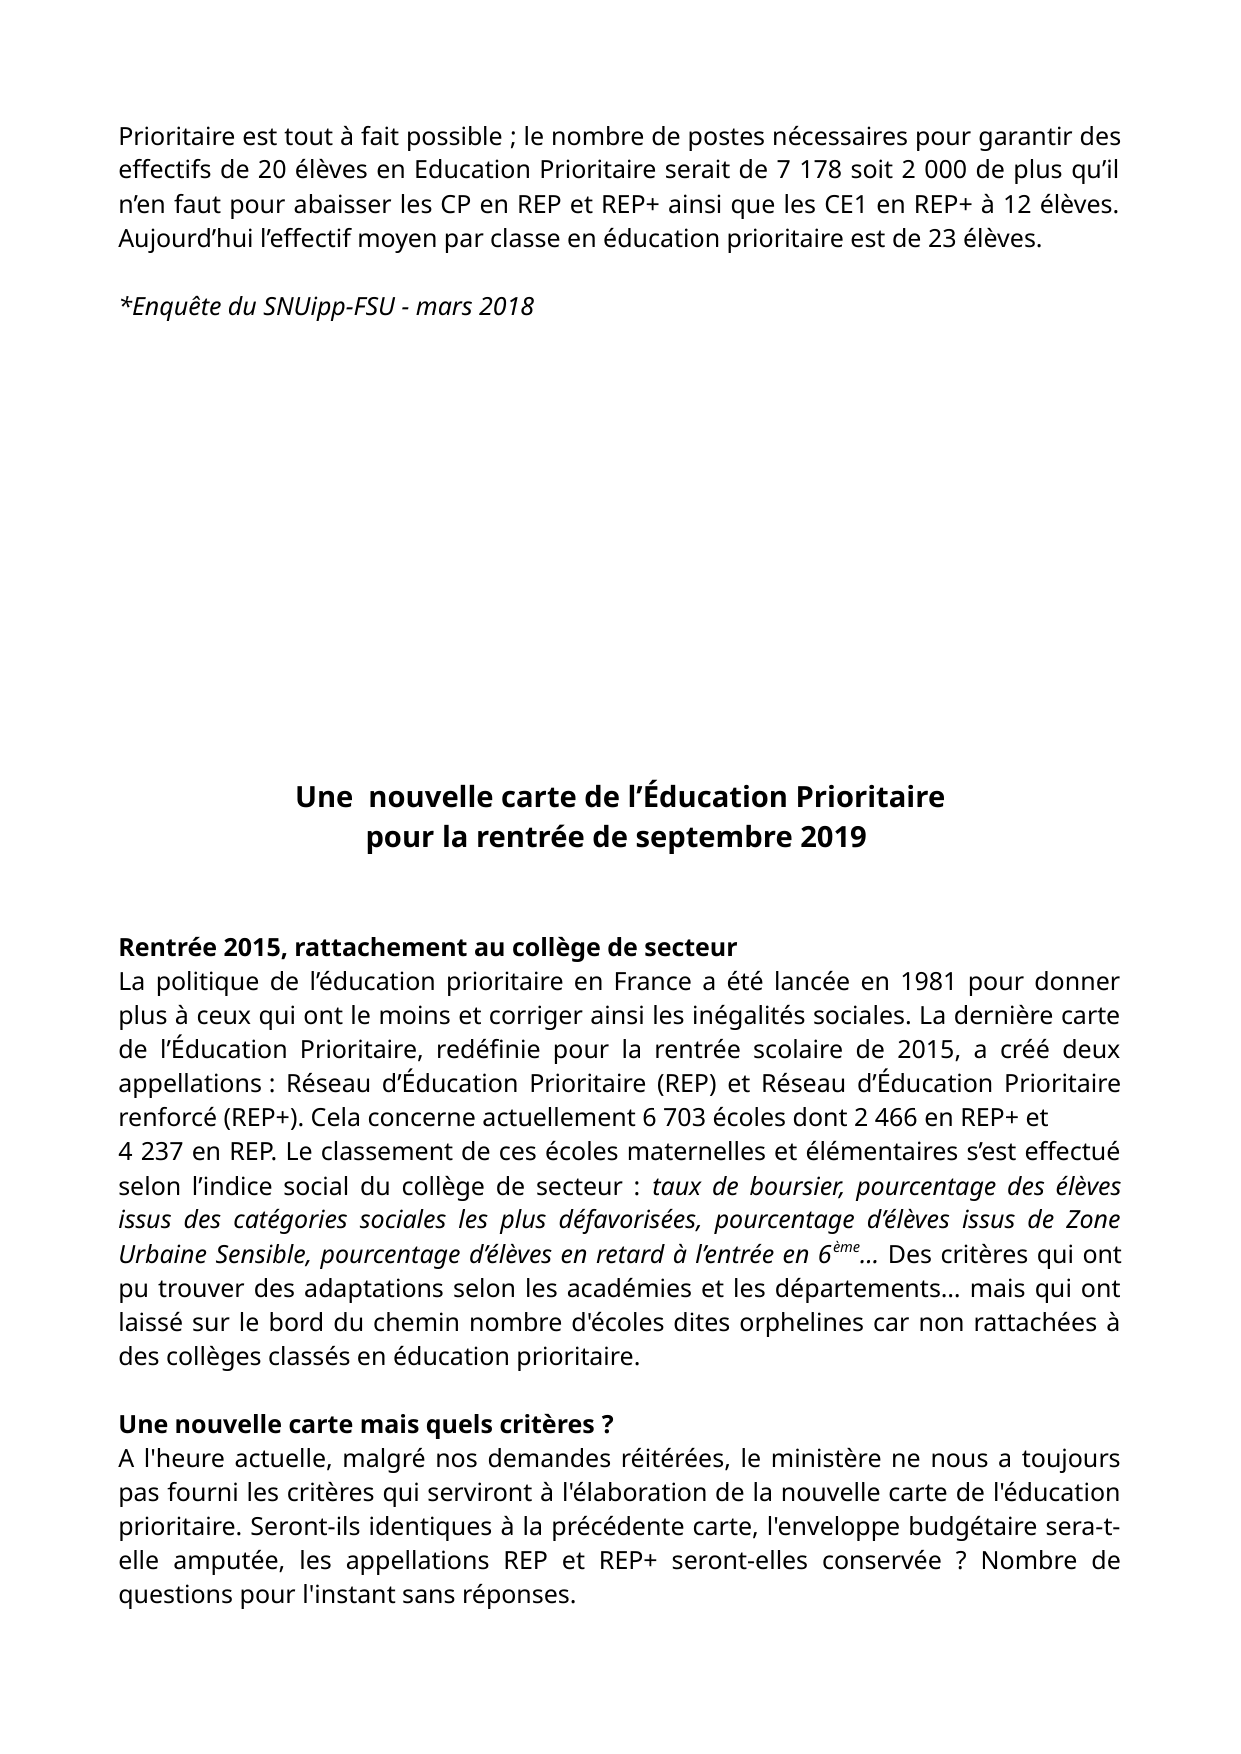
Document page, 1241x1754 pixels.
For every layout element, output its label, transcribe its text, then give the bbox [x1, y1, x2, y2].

text Une nouvelle carte mais quels critères ? [118, 1407, 1122, 1441]
text *Enquête du SNUipp-FSU - mars 2018 [118, 288, 1122, 322]
text 4 237 en REP. Le classement de ces écoles maternelles et élémentaires s’est effectué selon l’indice social du collège de secteur : taux de boursier, pourcentage des élèves issus des catégories sociales les plus défavorisées, pourcentage d’élèves issus de Zone Urbaine Sensible, pourcentage d’élèves en retard à l’entrée en 6ème… Des critères qui ont pu trouver des adaptations selon les académies et les départements… mais qui ont laissé sur le bord du chemin nombre d'écoles dites orphelines car non rattachées à des collèges classés en éducation prioritaire. [118, 1134, 1122, 1372]
text Une nouvelle carte de l’Éducation Prioritaire [118, 777, 1122, 816]
text Prioritaire est tout à fait possible ; le nombre de postes nécessaires pour garantir des effectifs de 20 élèves en Education Prioritaire serait de 7 178 soit 2 000 de plus qu’il n’en faut pour abaisser les CP en REP et REP+ ainsi que les CE1 en REP+ à 12 élèves. Aujourd’hui l’effectif moyen par classe en éducation prioritaire est de 23 élèves. [118, 118, 1122, 254]
text La politique de l’éducation prioritaire en France a été lancée en 1981 pour donner plus à ceux qui ont le moins et corriger ainsi les inégalités sociales. La dernière carte de l’Éducation Prioritaire, redéfinie pour la rentrée scolaire de 2015, a créé deux appellations : Réseau d’Éducation Prioritaire (REP) et Réseau d’Éducation Prioritaire renforcé (REP+). Cela concerne actuellement 6 703 écoles dont 2 466 en REP+ et [118, 964, 1122, 1134]
text pour la rentrée de septembre 2019 [118, 816, 1122, 856]
text Rentrée 2015, rattachement au collège de secteur [118, 930, 1122, 964]
text A l'heure actuelle, malgré nos demandes réitérées, le ministère ne nous a toujours pas fourni les critères qui serviront à l'élaboration de la nouvelle carte de l'éducation prioritaire. Seront-ils identiques à la précédente carte, l'enveloppe budgétaire sera-t-elle amputée, les appellations REP et REP+ seront-elles conservée ? Nombre de questions pour l'instant sans réponses. [118, 1441, 1122, 1611]
